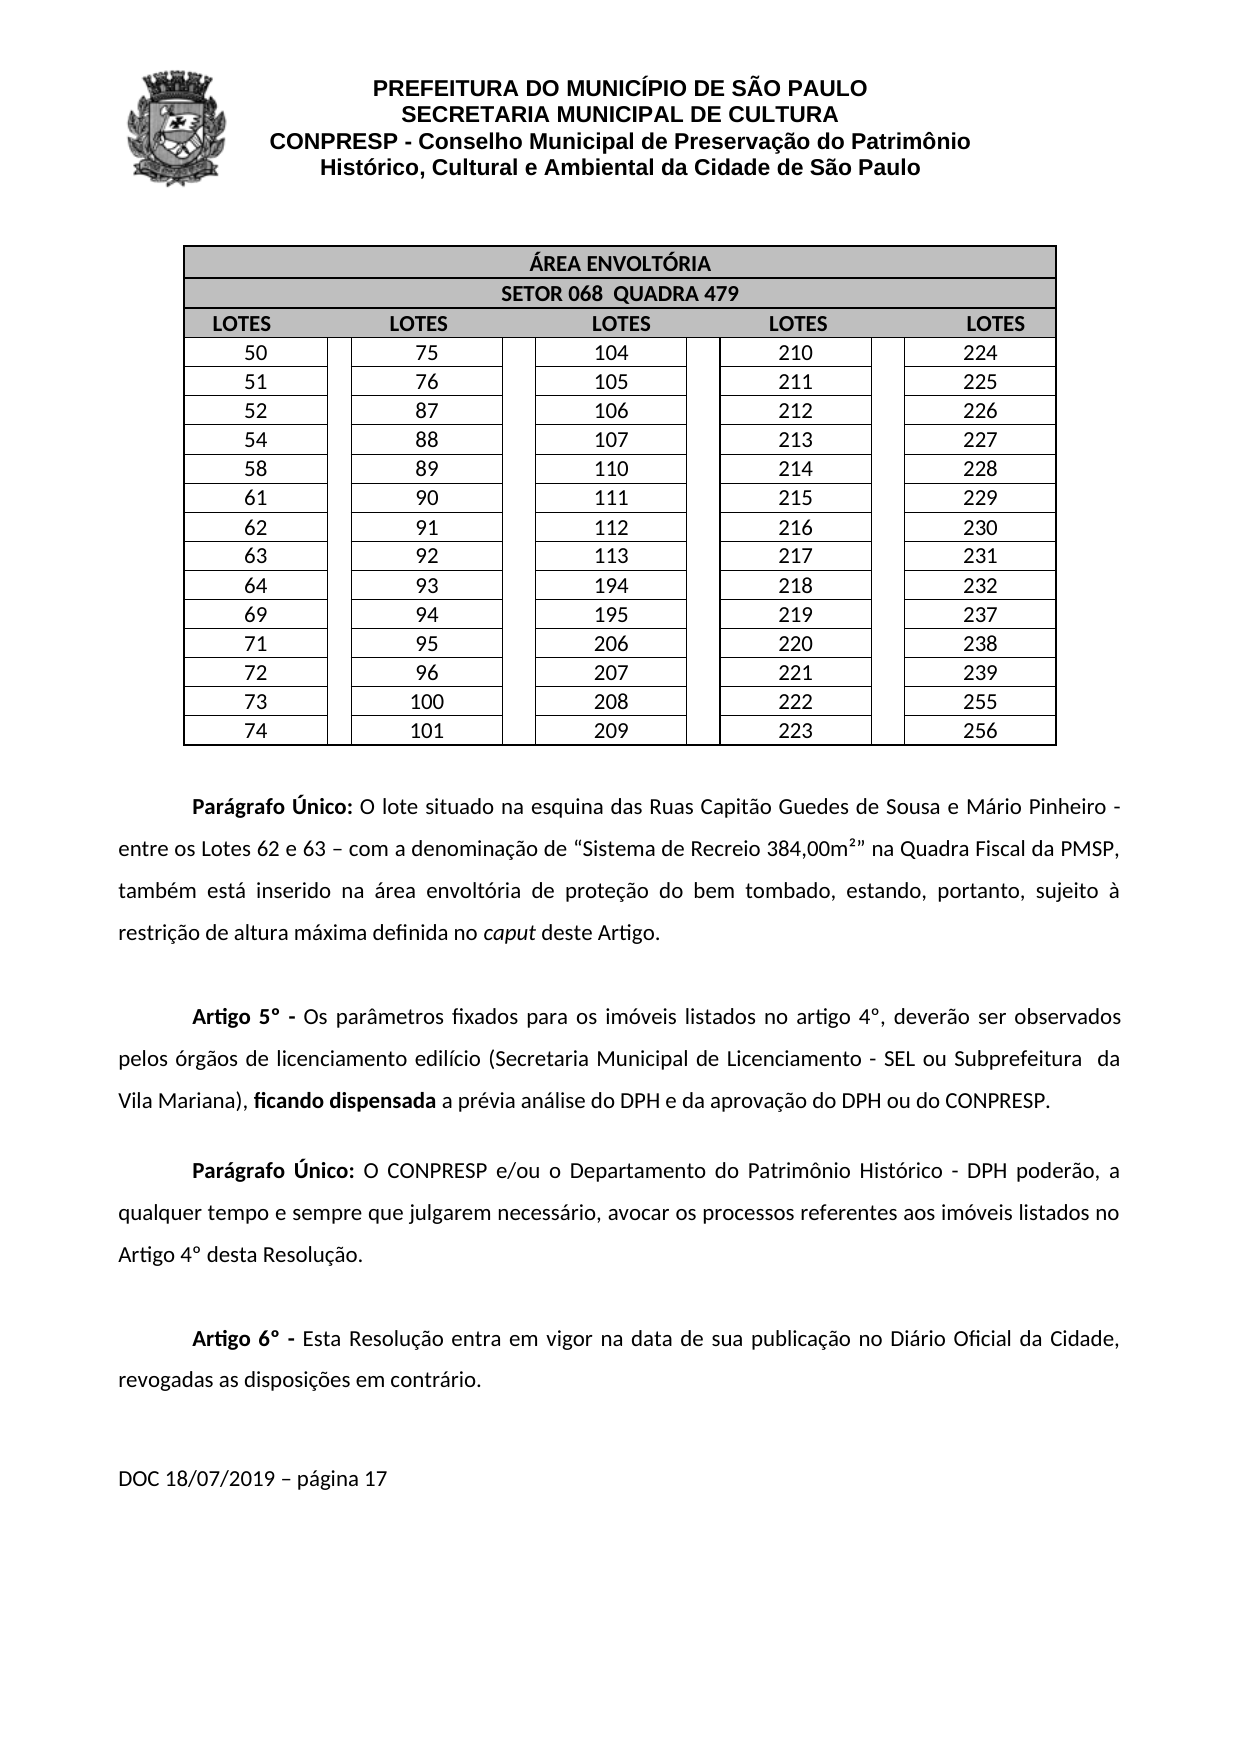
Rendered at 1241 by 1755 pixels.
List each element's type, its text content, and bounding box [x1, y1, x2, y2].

table_cell 51 [185, 367, 327, 395]
table_cell 255 [905, 687, 1055, 715]
table_cell 91 [352, 513, 502, 541]
table_cell 90 [352, 484, 502, 512]
table_cell [687, 366, 719, 395]
table_cell 211 [721, 367, 871, 395]
table_cell [328, 570, 351, 599]
table_cell [687, 424, 719, 453]
table_cell [503, 628, 535, 657]
table_cell [328, 366, 351, 395]
table_cell 214 [721, 455, 871, 482]
table_cell [872, 715, 904, 744]
table_cell 89 [352, 455, 502, 482]
table_cell [687, 512, 719, 541]
table_cell 58 [185, 455, 327, 482]
table_cell 112 [536, 513, 686, 541]
table_cell [328, 657, 351, 686]
table_cell [872, 338, 904, 366]
table_cell [503, 715, 535, 744]
table_cell 231 [905, 542, 1055, 570]
table_cell 113 [536, 542, 686, 570]
table_cell [328, 483, 351, 512]
table_cell 222 [721, 687, 871, 715]
table_cell 71 [185, 629, 327, 657]
table_cell 105 [536, 367, 686, 395]
table_cell 61 [185, 484, 327, 512]
table_cell [503, 686, 535, 715]
table_cell 206 [536, 629, 686, 657]
table_cell 50 [185, 338, 327, 366]
table_cell LOTES LOTES LOTES LOTES LOTES [185, 309, 1055, 337]
table_cell 194 [536, 571, 686, 599]
table_cell 237 [905, 600, 1055, 628]
table_cell 63 [185, 542, 327, 570]
table_cell [503, 454, 535, 482]
table_cell 219 [721, 600, 871, 628]
table_cell [687, 570, 719, 599]
table_cell [503, 366, 535, 395]
table_cell [687, 599, 719, 628]
table_cell [503, 338, 535, 366]
table_cell [687, 454, 719, 482]
table_cell 195 [536, 600, 686, 628]
table_cell 104 [536, 338, 686, 366]
table_cell [328, 338, 351, 366]
text Parágrafo Único: O CONPRESP e/ou o Departamento do Patrimônio Histórico - DPH poderão, a qualquer tempo e sempre que julgarem necessário, avocar os processos referentes aos imóveis listados no Artigo 4º desta Resolução. [118, 1156, 1122, 1268]
table_cell [872, 541, 904, 570]
table_cell [687, 657, 719, 686]
table_cell 227 [905, 425, 1055, 453]
table_cell [872, 366, 904, 395]
table_cell 93 [352, 571, 502, 599]
table_cell 106 [536, 396, 686, 424]
table_cell 72 [185, 658, 327, 686]
table_cell 73 [185, 687, 327, 715]
table_cell 69 [185, 600, 327, 628]
table_cell [328, 686, 351, 715]
table_cell [328, 512, 351, 541]
table_cell [503, 424, 535, 453]
table_cell [872, 628, 904, 657]
table_cell 229 [905, 484, 1055, 512]
table_cell [872, 657, 904, 686]
table_cell 218 [721, 571, 871, 599]
table_cell [872, 512, 904, 541]
table_cell 221 [721, 658, 871, 686]
table_cell [872, 424, 904, 453]
table_cell 74 [185, 716, 327, 744]
table_cell 110 [536, 455, 686, 482]
table_cell 220 [721, 629, 871, 657]
table_cell [328, 424, 351, 453]
table_cell 256 [905, 716, 1055, 744]
table_cell [503, 395, 535, 424]
table_cell 230 [905, 513, 1055, 541]
table_header ÁREA ENVOLTÓRIA [185, 247, 1055, 277]
table_cell 224 [905, 338, 1055, 366]
table_cell 54 [185, 425, 327, 453]
table_cell [872, 395, 904, 424]
table_cell 95 [352, 629, 502, 657]
table_cell [687, 483, 719, 512]
table_cell 107 [536, 425, 686, 453]
table_cell 215 [721, 484, 871, 512]
table_cell [503, 483, 535, 512]
table_cell [503, 541, 535, 570]
table_cell [872, 599, 904, 628]
table_cell [328, 715, 351, 744]
table_cell 94 [352, 600, 502, 628]
text Parágrafo Único: O lote situado na esquina das Ruas Capitão Guedes de Sousa e Mário Pinheiro - entre os Lotes 62 e 63 – com a denominação de “Sistema de Recreio 384,00m²” na Quadra Fiscal da PMSP, também está inserido na área envoltória de proteção do bem tombado, estando, portanto, sujeito à restrição de altura máxima definida no caput deste Artigo. [118, 792, 1122, 946]
table_cell 239 [905, 658, 1055, 686]
table_cell 76 [352, 367, 502, 395]
table_cell [328, 454, 351, 482]
table_cell 111 [536, 484, 686, 512]
table_cell 64 [185, 571, 327, 599]
table_cell 213 [721, 425, 871, 453]
table_cell 223 [721, 716, 871, 744]
table_cell 228 [905, 455, 1055, 482]
table_cell 226 [905, 396, 1055, 424]
table_cell 216 [721, 513, 871, 541]
text DOC 18/07/2019 – página 17 [118, 1464, 1122, 1492]
table_cell [872, 454, 904, 482]
table_cell 75 [352, 338, 502, 366]
table_cell [328, 599, 351, 628]
table_cell 238 [905, 629, 1055, 657]
table_cell SETOR 068 QUADRA 479 [185, 279, 1055, 307]
text Artigo 6º - Esta Resolução entra em vigor na data de sua publicação no Diário Oficial da Cidade, revogadas as disposições em contrário. [118, 1324, 1122, 1394]
table_cell [872, 483, 904, 512]
table_cell 92 [352, 542, 502, 570]
table_cell [872, 570, 904, 599]
table_cell 212 [721, 396, 871, 424]
table_cell 217 [721, 542, 871, 570]
table_cell 88 [352, 425, 502, 453]
table_cell 101 [352, 716, 502, 744]
table_cell 87 [352, 396, 502, 424]
table_cell 62 [185, 513, 327, 541]
table_cell 52 [185, 396, 327, 424]
table_cell [687, 395, 719, 424]
table_cell [503, 657, 535, 686]
table_cell [687, 338, 719, 366]
table_cell [328, 395, 351, 424]
table_cell 225 [905, 367, 1055, 395]
table_cell [872, 686, 904, 715]
table_cell [328, 628, 351, 657]
table_cell 210 [721, 338, 871, 366]
table_cell 208 [536, 687, 686, 715]
table_cell [687, 628, 719, 657]
table_cell 232 [905, 571, 1055, 599]
table_cell [503, 599, 535, 628]
table_cell [687, 715, 719, 744]
table_cell [687, 686, 719, 715]
table_cell [328, 541, 351, 570]
table_cell 100 [352, 687, 502, 715]
table_cell 207 [536, 658, 686, 686]
table_cell 209 [536, 716, 686, 744]
table_cell [687, 541, 719, 570]
table_cell 96 [352, 658, 502, 686]
text Artigo 5º - Os parâmetros fixados para os imóveis listados no artigo 4º, deverão ser observados pelos órgãos de licenciamento edilício (Secretaria Municipal de Licenciamento - SEL ou Subprefeitura da Vila Mariana), ficando dispensada a prévia análise do DPH e da aprovação do DPH ou do CONPRESP. [118, 1002, 1122, 1114]
table_cell [503, 512, 535, 541]
table_cell [503, 570, 535, 599]
